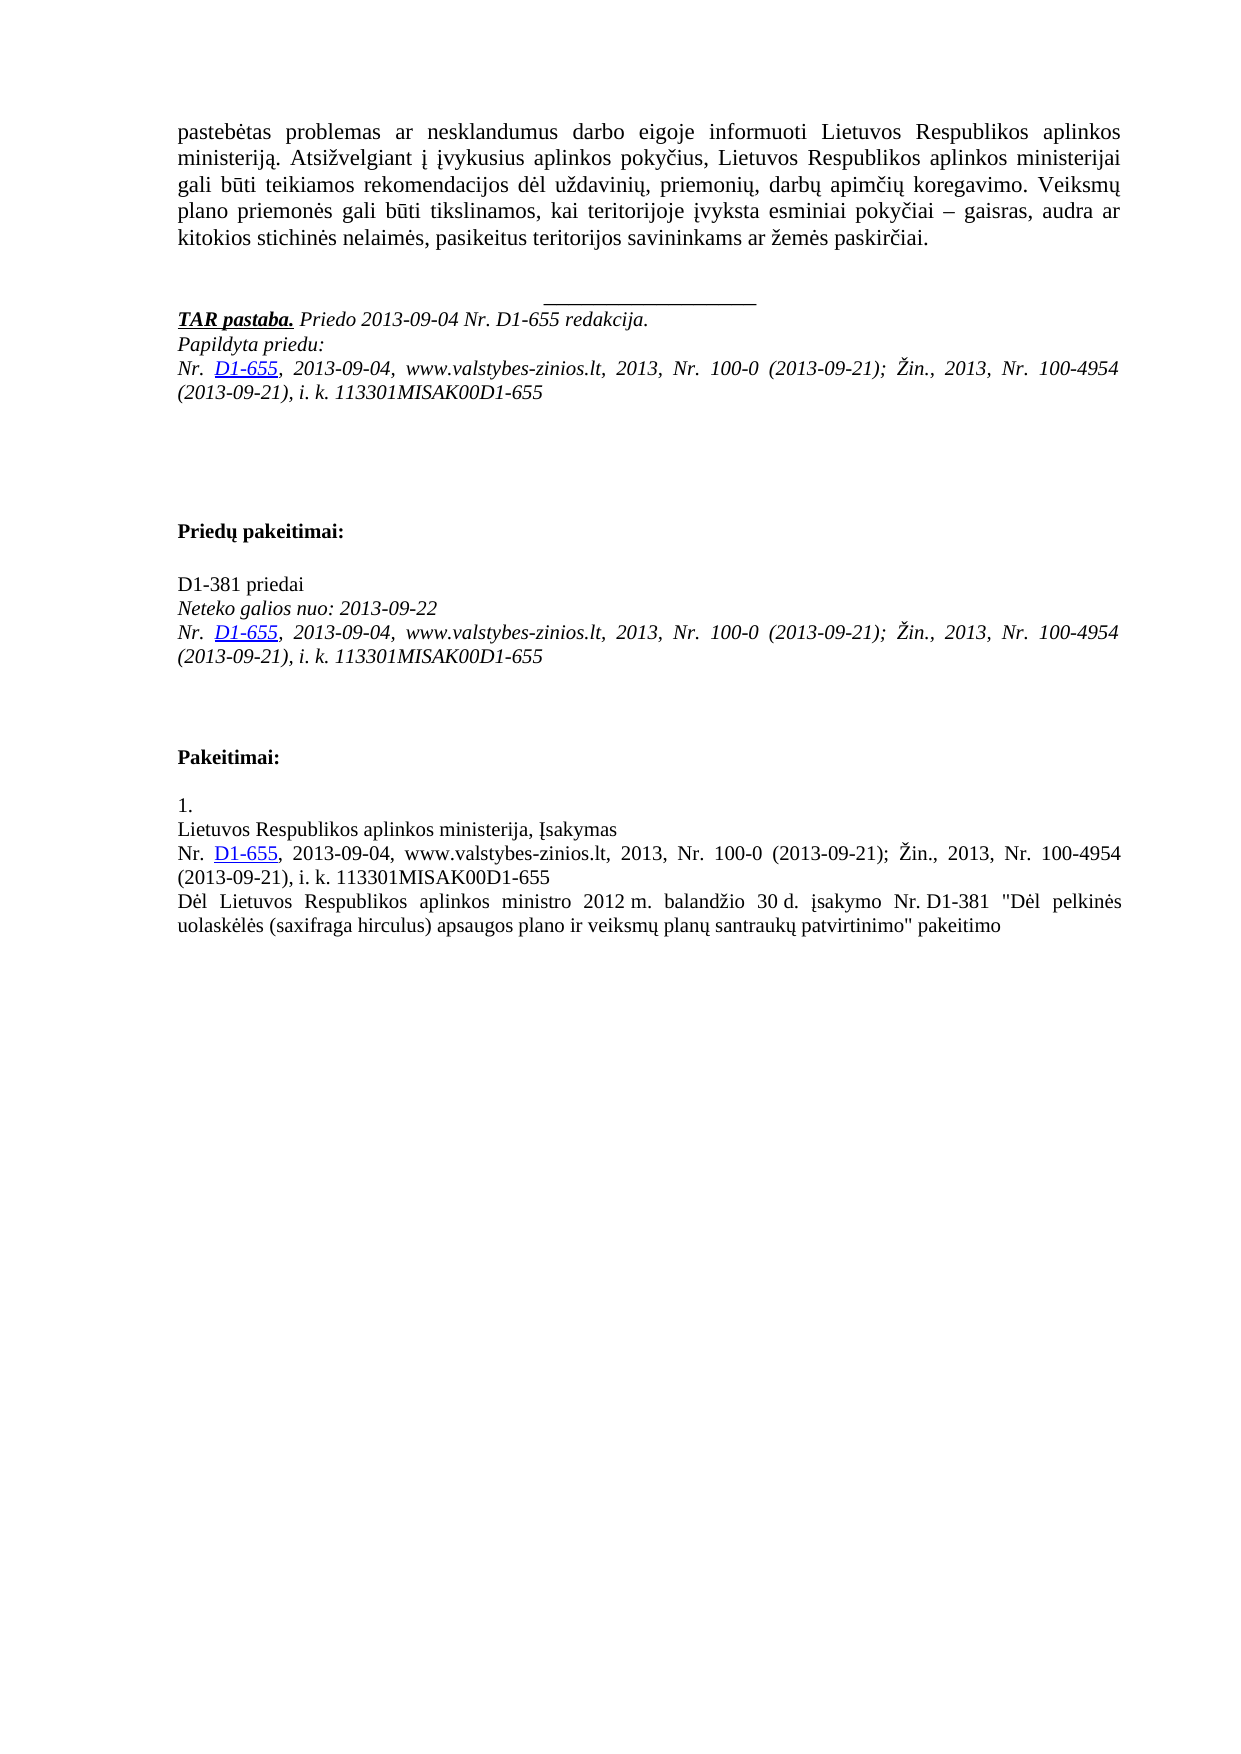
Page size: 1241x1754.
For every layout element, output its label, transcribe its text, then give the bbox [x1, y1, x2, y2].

text _________________ [177, 279, 1122, 307]
text Nr. D1-655, 2013-09-04, www.valstybes-zinios.lt, 2013, Nr. 100-0 (2013-09-21); Žin., 2013, Nr. 100-4954 (2013-09-21), i. k. 113301MISAK00D1-655 [177, 841, 1122, 889]
text pastebėtas problemas ar nesklandumus darbo eigoje informuoti Lietuvos Respublikos aplinkos ministeriją. Atsižvelgiant į įvykusius aplinkos pokyčius, Lietuvos Respublikos aplinkos ministerijai gali būti teikiamos rekomendacijos dėl uždavinių, priemonių, darbų apimčių koregavimo. Veiksmų plano priemonės gali būti tikslinamos, kai teritorijoje įvyksta esminiai pokyčiai – gaisras, audra ar kitokios stichinės nelaimės, pasikeitus teritorijos savininkams ar žemės paskirčiai. [177, 118, 1122, 250]
text TAR pastaba. Priedo 2013-09-04 Nr. D1-655 redakcija. [177, 307, 1122, 331]
text Pakeitimai: [177, 744, 1122, 769]
text D1-381 priedai [177, 571, 1122, 596]
text Dėl Lietuvos Respublikos aplinkos ministro 2012 m. balandžio 30 d. įsakymo Nr. D1-381 "Dėl pelkinės uolaskėlės (saxifraga hirculus) apsaugos plano ir veiksmų planų santraukų patvirtinimo" pakeitimo [177, 889, 1122, 937]
text Priedų pakeitimai: [177, 519, 1122, 543]
text Nr. D1-655, 2013-09-04, www.valstybes-zinios.lt, 2013, Nr. 100-0 (2013-09-21); Žin., 2013, Nr. 100-4954 (2013-09-21), i. k. 113301MISAK00D1-655 [177, 619, 1122, 668]
text Nr. D1-655, 2013-09-04, www.valstybes-zinios.lt, 2013, Nr. 100-0 (2013-09-21); Žin., 2013, Nr. 100-4954 (2013-09-21), i. k. 113301MISAK00D1-655 [177, 356, 1122, 404]
text Lietuvos Respublikos aplinkos ministerija, Įsakymas [177, 817, 1122, 841]
text Neteko galios nuo: 2013-09-22 [177, 596, 1122, 619]
text Papildyta priedu: [177, 331, 1122, 356]
text 1. [177, 793, 1122, 817]
